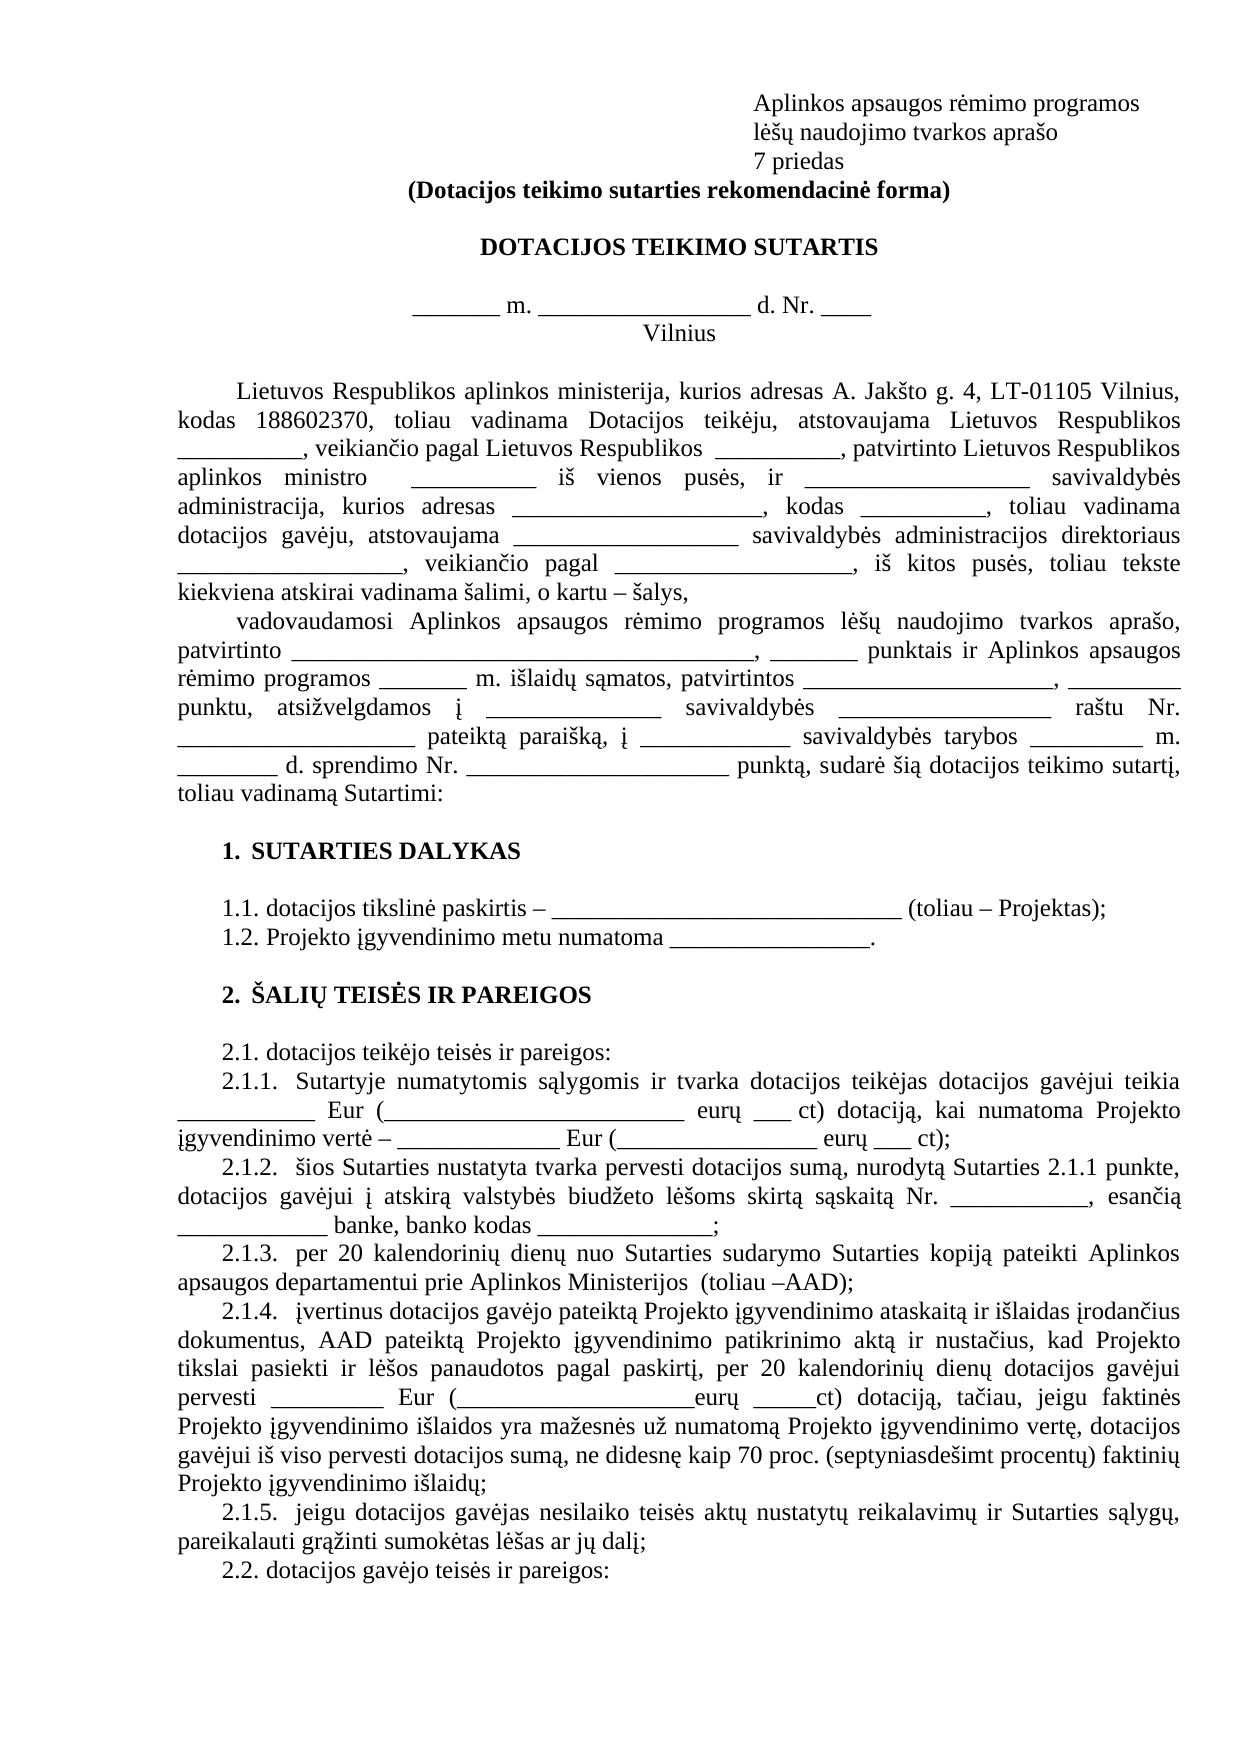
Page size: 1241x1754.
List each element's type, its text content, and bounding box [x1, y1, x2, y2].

text 1.1. dotacijos tikslinė paskirtis – ____________________________ (toliau – Projektas); [177, 893, 1181, 922]
text DOTACIJOS TEIKIMO SUTARTIS [177, 232, 1181, 261]
text 7 priedas [753, 146, 1181, 175]
text 2.2. dotacijos gavėjo teisės ir pareigos: [177, 1555, 1181, 1583]
text 2.1.1. Sutartyje numatytomis sąlygomis ir tvarka dotacijos teikėjas dotacijos gavėjui teikia ___________ Eur (________________________ eurų ___ ct) dotaciją, kai numatoma Projekto įgyvendinimo vertė – _____________ Eur (________________ eurų ___ ct); [177, 1066, 1181, 1152]
text Aplinkos apsaugos rėmimo programos lėšų naudojimo tvarkos aprašo [753, 88, 1181, 146]
text 2.1.2. šios Sutarties nustatyta tvarka pervesti dotacijos sumą, nurodytą Sutarties 2.1.1 punkte, dotacijos gavėjui į atskirą valstybės biudžeto lėšoms skirtą sąskaitą Nr. ___________, esančią ____________ banke, banko kodas ______________; [177, 1152, 1181, 1238]
text Vilnius [177, 318, 1181, 347]
text 1.2. Projekto įgyvendinimo metu numatoma ________________. [177, 922, 1181, 951]
text _______ m. _________________ d. Nr. ____ [177, 290, 1181, 318]
text (Dotacijos teikimo sutarties rekomendacinė forma) [177, 175, 1181, 203]
text 2.1.3. per 20 kalendorinių dienų nuo Sutarties sudarymo Sutarties kopiją pateikti Aplinkos apsaugos departamentui prie Aplinkos Ministerijos (toliau –AAD); [177, 1238, 1181, 1296]
text 2.1.5. jeigu dotacijos gavėjas nesilaiko teisės aktų nustatytų reikalavimų ir Sutarties sąlygų, pareikalauti grąžinti sumokėtas lėšas ar jų dalį; [177, 1497, 1181, 1555]
text vadovaudamosi Aplinkos apsaugos rėmimo programos lėšų naudojimo tvarkos aprašo, patvirtinto _____________________________________, _______ punktais ir Aplinkos apsaugos rėmimo programos _______ m. išlaidų sąmatos, patvirtintos ____________________, _________ punktu, atsižvelgdamos į ______________ savivaldybės _________________ raštu Nr. ___________________ pateiktą paraišką, į ____________ savivaldybės tarybos _________ m. ________ d. sprendimo Nr. _____________________ punktą, sudarė šią dotacijos teikimo sutartį, toliau vadinamą Sutartimi: [177, 606, 1181, 807]
text 1. SUTARTIES DALYKAS [222, 836, 1181, 865]
text 2. ŠALIŲ TEISĖS IR PAREIGOS [222, 980, 1181, 1008]
text 2.1.4. įvertinus dotacijos gavėjo pateiktą Projekto įgyvendinimo ataskaitą ir išlaidas įrodančius dokumentus, AAD pateiktą Projekto įgyvendinimo patikrinimo aktą ir nustačius, kad Projekto tikslai pasiekti ir lėšos panaudotos pagal paskirtį, per 20 kalendorinių dienų dotacijos gavėjui pervesti _________ Eur (___________________eurų _____ct) dotaciją, tačiau, jeigu faktinės Projekto įgyvendinimo išlaidos yra mažesnės už numatomą Projekto įgyvendinimo vertę, dotacijos gavėjui iš viso pervesti dotacijos sumą, ne didesnę kaip 70 proc. (septyniasdešimt procentų) faktinių Projekto įgyvendinimo išlaidų; [177, 1296, 1181, 1497]
text Lietuvos Respublikos aplinkos ministerija, kurios adresas A. Jakšto g. 4, LT-01105 Vilnius, kodas 188602370, toliau vadinama Dotacijos teikėju, atstovaujama Lietuvos Respublikos __________, veikiančio pagal Lietuvos Respublikos __________, patvirtinto Lietuvos Respublikos aplinkos ministro __________ iš vienos pusės, ir __________________ savivaldybės administracija, kurios adresas ____________________, kodas __________, toliau vadinama dotacijos gavėju, atstovaujama __________________ savivaldybės administracijos direktoriaus __________________, veikiančio pagal ___________________, iš kitos pusės, toliau tekste kiekviena atskirai vadinama šalimi, o kartu – šalys, [177, 376, 1181, 606]
text 2.1. dotacijos teikėjo teisės ir pareigos: [177, 1037, 1181, 1066]
